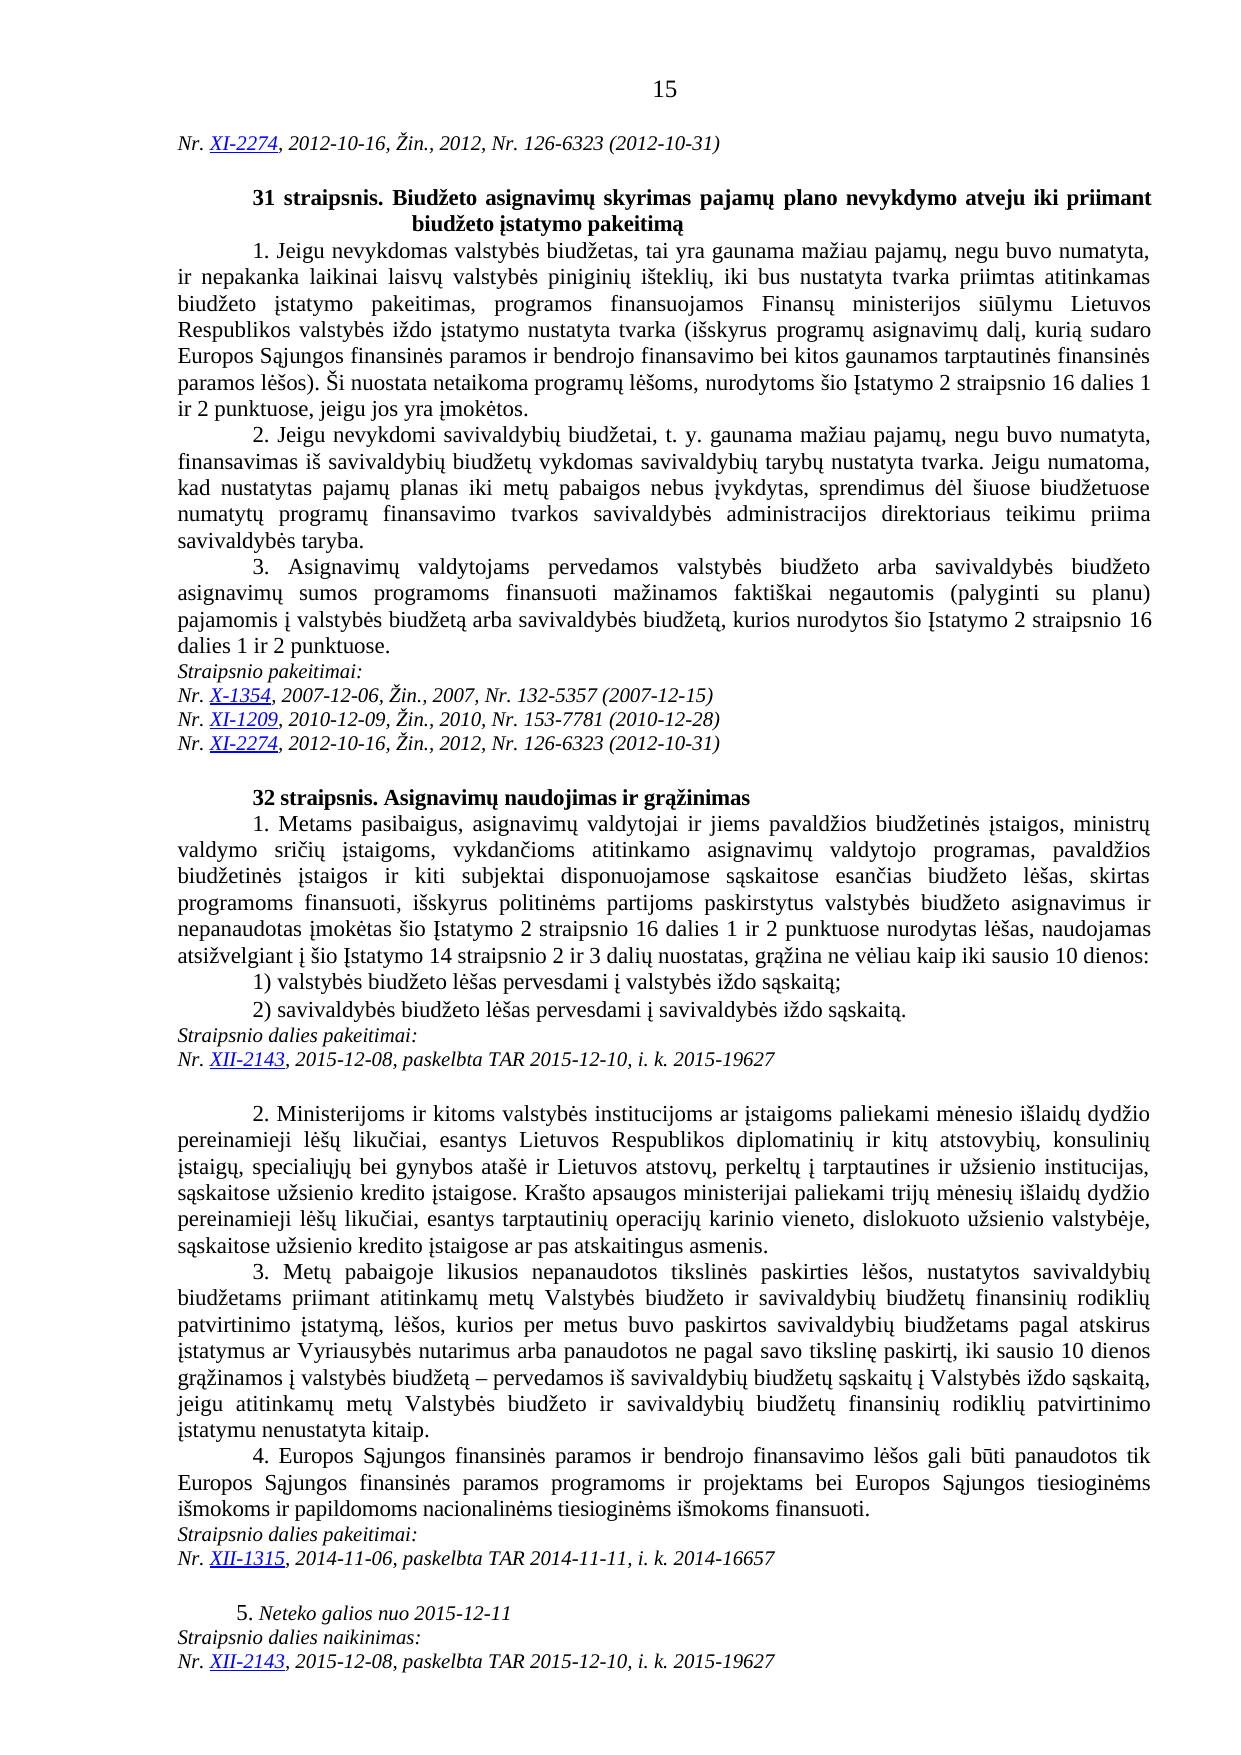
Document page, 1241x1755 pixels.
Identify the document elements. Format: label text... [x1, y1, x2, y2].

text 1. Jeigu nevykdomas valstybės biudžetas, tai yra gaunama mažiau pajamų, negu buvo numatyta, ir nepakanka laikinai laisvų valstybės piniginių išteklių, iki bus nustatyta tvarka priimtas atitinkamas biudžeto įstatymo pakeitimas, programos finansuojamos Finansų ministerijos siūlymu Lietuvos Respublikos valstybės iždo įstatymo nustatyta tvarka (išskyrus programų asignavimų dalį, kurią sudaro Europos Sąjungos finansinės paramos ir bendrojo finansavimo bei kitos gaunamos tarptautinės finansinės paramos lėšos). Ši nuostata netaikoma programų lėšoms, nurodytoms šio Įstatymo 2 straipsnio 16 dalies 1 ir 2 punktuose, jeigu jos yra įmokėtos. [177, 237, 1152, 421]
text 1. Metams pasibaigus, asignavimų valdytojai ir jiems pavaldžios biudžetinės įstaigos, ministrų valdymo sričių įstaigoms, vykdančioms atitinkamo asignavimų valdytojo programas, pavaldžios biudžetinės įstaigos ir kiti subjektai disponuojamose sąskaitose esančias biudžeto lėšas, skirtas programoms finansuoti, išskyrus politinėms partijoms paskirstytus valstybės biudžeto asignavimus ir nepanaudotas įmokėtas šio Įstatymo 2 straipsnio 16 dalies 1 ir 2 punktuose nurodytas lėšas, naudojamas atsižvelgiant į šio Įstatymo 14 straipsnio 2 ir 3 dalių nuostatas, grąžina ne vėliau kaip iki sausio 10 dienos: [177, 810, 1152, 968]
text Nr. X-1354, 2007-12-06, Žin., 2007, Nr. 132-5357 (2007-12-15) [177, 683, 1152, 707]
text 2. Ministerijoms ir kitoms valstybės institucijoms ar įstaigoms paliekami mėnesio išlaidų dydžio pereinamieji lėšų likučiai, esantys Lietuvos Respublikos diplomatinių ir kitų atstovybių, konsulinių įstaigų, specialiųjų bei gynybos atašė ir Lietuvos atstovų, perkeltų į tarptautines ir užsienio institucijas, sąskaitose užsienio kredito įstaigose. Krašto apsaugos ministerijai paliekami trijų mėnesių išlaidų dydžio pereinamieji lėšų likučiai, esantys tarptautinių operacijų karinio vieneto, dislokuoto užsienio valstybėje, sąskaitose užsienio kredito įstaigose ar pas atskaitingus asmenis. [177, 1100, 1152, 1258]
text 31 straipsnis. Biudžeto asignavimų skyrimas pajamų plano nevykdymo atveju iki priimant biudžeto įstatymo pakeitimą [252, 184, 1152, 237]
text 5. Neteko galios nuo 2015-12-11 [177, 1598, 1152, 1625]
text 1) valstybės biudžeto lėšas pervesdami į valstybės iždo sąskaitą; [177, 968, 1152, 994]
text 3. Metų pabaigoje likusios nepanaudotos tikslinės paskirties lėšos, nustatytos savivaldybių biudžetams priimant atitinkamų metų Valstybės biudžeto ir savivaldybių biudžetų finansinių rodiklių patvirtinimo įstatymą, lėšos, kurios per metus buvo paskirtos savivaldybių biudžetams pagal atskirus įstatymus ar Vyriausybės nutarimus arba panaudotos ne pagal savo tikslinę paskirtį, iki sausio 10 dienos grąžinamos į valstybės biudžetą – pervedamos iš savivaldybių biudžetų sąskaitų į Valstybės iždo sąskaitą, jeigu atitinkamų metų Valstybės biudžeto ir savivaldybių biudžetų finansinių rodiklių patvirtinimo įstatymu nenustatyta kitaip. [177, 1258, 1152, 1443]
text 4. Europos Sąjungos finansinės paramos ir bendrojo finansavimo lėšos gali būti panaudotos tik Europos Sąjungos finansinės paramos programoms ir projektams bei Europos Sąjungos tiesioginėms išmokoms ir papildomoms nacionalinėms tiesioginėms išmokoms finansuoti. [177, 1443, 1152, 1522]
text 32 straipsnis. Asignavimų naudojimas ir grąžinimas [177, 783, 1152, 810]
text Straipsnio dalies naikinimas: [177, 1625, 1152, 1649]
text Nr. XII-2143, 2015-12-08, paskelbta TAR 2015-12-10, i. k. 2015-19627 [177, 1649, 1152, 1673]
text Straipsnio pakeitimai: [177, 658, 1152, 683]
text 2. Jeigu nevykdomi savivaldybių biudžetai, t. y. gaunama mažiau pajamų, negu buvo numatyta, finansavimas iš savivaldybių biudžetų vykdomas savivaldybių tarybų nustatyta tvarka. Jeigu numatoma, kad nustatytas pajamų planas iki metų pabaigos nebus įvykdytas, sprendimus dėl šiuose biudžetuose numatytų programų finansavimo tvarkos savivaldybės administracijos direktoriaus teikimu priima savivaldybės taryba. [177, 421, 1152, 553]
text Straipsnio dalies pakeitimai: [177, 1522, 1152, 1546]
text 2) savivaldybės biudžeto lėšas pervesdami į savivaldybės iždo sąskaitą. [177, 994, 1152, 1023]
text Nr. XI-1209, 2010-12-09, Žin., 2010, Nr. 153-7781 (2010-12-28) [177, 707, 1152, 731]
text 3. Asignavimų valdytojams pervedamos valstybės biudžeto arba savivaldybės biudžeto asignavimų sumos programoms finansuoti mažinamos faktiškai negautomis (palyginti su planu) pajamomis į valstybės biudžetą arba savivaldybės biudžetą, kurios nurodytos šio Įstatymo 2 straipsnio 16 dalies 1 ir 2 punktuose. [177, 553, 1152, 658]
text Nr. XI-2274, 2012-10-16, Žin., 2012, Nr. 126-6323 (2012-10-31) [177, 731, 1152, 755]
text Nr. XI-2274, 2012-10-16, Žin., 2012, Nr. 126-6323 (2012-10-31) [177, 131, 1152, 155]
text Nr. XII-1315, 2014-11-06, paskelbta TAR 2014-11-11, i. k. 2014-16657 [177, 1546, 1152, 1570]
text Straipsnio dalies pakeitimai: [177, 1023, 1152, 1047]
text Nr. XII-2143, 2015-12-08, paskelbta TAR 2015-12-10, i. k. 2015-19627 [177, 1047, 1152, 1071]
